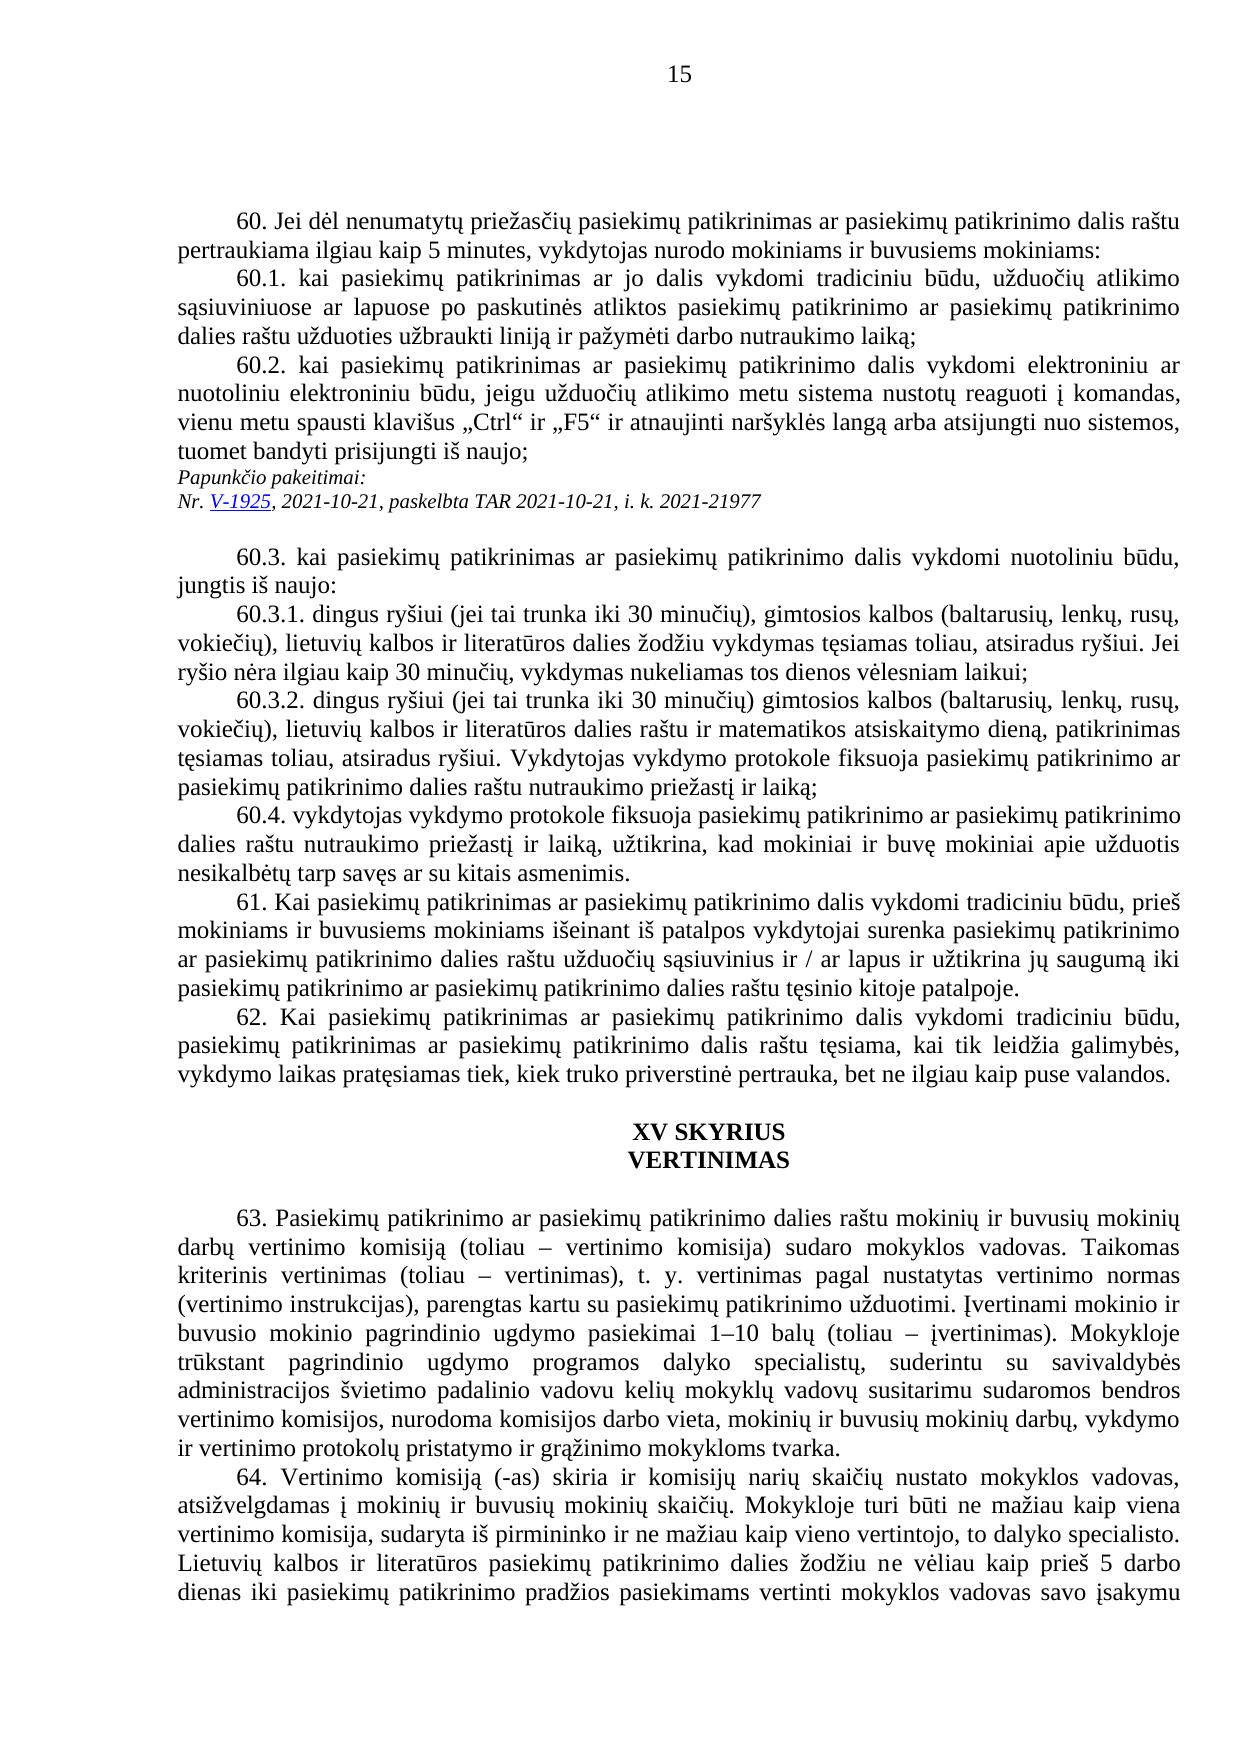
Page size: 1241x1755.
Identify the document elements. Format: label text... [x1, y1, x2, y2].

text 63. Pasiekimų patikrinimo ar pasiekimų patikrinimo dalies raštu mokinių ir buvusių mokinių darbų vertinimo komisiją (toliau – vertinimo komisija) sudaro mokyklos vadovas. Taikomas kriterinis vertinimas (toliau – vertinimas), t. y. vertinimas pagal nustatytas vertinimo normas (vertinimo instrukcijas), parengtas kartu su pasiekimų patikrinimo užduotimi. Įvertinami mokinio ir buvusio mokinio pagrindinio ugdymo pasiekimai 1–10 balų (toliau – įvertinimas). Mokykloje trūkstant pagrindinio ugdymo programos dalyko specialistų, suderintu su savivaldybės administracijos švietimo padalinio vadovu kelių mokyklų vadovų susitarimu sudaromos bendros vertinimo komisijos, nurodoma komisijos darbo vieta, mokinių ir buvusių mokinių darbų, vykdymo ir vertinimo protokolų pristatymo ir grąžinimo mokykloms tvarka. [177, 1203, 1181, 1462]
text 60.3.1. dingus ryšiui (jei tai trunka iki 30 minučių), gimtosios kalbos (baltarusių, lenkų, rusų, vokiečių), lietuvių kalbos ir literatūros dalies žodžiu vykdymas tęsiamas toliau, atsiradus ryšiui. Jei ryšio nėra ilgiau kaip 30 minučių, vykdymas nukeliamas tos dienos vėlesniam laikui; [177, 599, 1181, 685]
text XV SKYRIUS [177, 1117, 1181, 1145]
text 61. Kai pasiekimų patikrinimas ar pasiekimų patikrinimo dalis vykdomi tradiciniu būdu, prieš mokiniams ir buvusiems mokiniams išeinant iš patalpos vykdytojai surenka pasiekimų patikrinimo ar pasiekimų patikrinimo dalies raštu užduočių sąsiuvinius ir / ar lapus ir užtikrina jų saugumą iki pasiekimų patikrinimo ar pasiekimų patikrinimo dalies raštu tęsinio kitoje patalpoje. [177, 887, 1181, 1002]
text 62. Kai pasiekimų patikrinimas ar pasiekimų patikrinimo dalis vykdomi tradiciniu būdu, pasiekimų patikrinimas ar pasiekimų patikrinimo dalis raštu tęsiama, kai tik leidžia galimybės, vykdymo laikas pratęsiamas tiek, kiek truko priverstinė pertrauka, bet ne ilgiau kaip puse valandos. [177, 1002, 1181, 1088]
text 60.3.2. dingus ryšiui (jei tai trunka iki 30 minučių) gimtosios kalbos (baltarusių, lenkų, rusų, vokiečių), lietuvių kalbos ir literatūros dalies raštu ir matematikos atsiskaitymo dieną, patikrinimas tęsiamas toliau, atsiradus ryšiui. Vykdytojas vykdymo protokole fiksuoja pasiekimų patikrinimo ar pasiekimų patikrinimo dalies raštu nutraukimo priežastį ir laiką; [177, 685, 1181, 800]
text VERTINIMAS [177, 1145, 1181, 1174]
text 60. Jei dėl nenumatytų priežasčių pasiekimų patikrinimas ar pasiekimų patikrinimo dalis raštu pertraukiama ilgiau kaip 5 minutes, vykdytojas nurodo mokiniams ir buvusiems mokiniams: [177, 206, 1181, 263]
text 60.3. kai pasiekimų patikrinimas ar pasiekimų patikrinimo dalis vykdomi nuotoliniu būdu, jungtis iš naujo: [177, 542, 1181, 599]
text 60.1. kai pasiekimų patikrinimas ar jo dalis vykdomi tradiciniu būdu, užduočių atlikimo sąsiuviniuose ar lapuose po paskutinės atliktos pasiekimų patikrinimo ar pasiekimų patikrinimo dalies raštu užduoties užbraukti liniją ir pažymėti darbo nutraukimo laiką; [177, 263, 1181, 350]
text Papunkčio pakeitimai: [177, 465, 1181, 489]
text 64. Vertinimo komisiją (-as) skiria ir komisijų narių skaičių nustato mokyklos vadovas, atsižvelgdamas į mokinių ir buvusių mokinių skaičių. Mokykloje turi būti ne mažiau kaip viena vertinimo komisija, sudaryta iš pirmininko ir ne mažiau kaip vieno vertintojo, to dalyko specialisto. Lietuvių kalbos ir literatūros pasiekimų patikrinimo dalies žodžiu ne vėliau kaip prieš 5 darbo dienas iki pasiekimų patikrinimo pradžios pasiekimams vertinti mokyklos vadovas savo įsakymu [177, 1462, 1181, 1605]
text 60.2. kai pasiekimų patikrinimas ar pasiekimų patikrinimo dalis vykdomi elektroniniu ar nuotoliniu elektroniniu būdu, jeigu užduočių atlikimo metu sistema nustotų reaguoti į komandas, vienu metu spausti klavišus „Ctrl“ ir „F5“ ir atnaujinti naršyklės langą arba atsijungti nuo sistemos, tuomet bandyti prisijungti iš naujo; [177, 350, 1181, 465]
text 60.4. vykdytojas vykdymo protokole fiksuoja pasiekimų patikrinimo ar pasiekimų patikrinimo dalies raštu nutraukimo priežastį ir laiką, užtikrina, kad mokiniai ir buvę mokiniai apie užduotis nesikalbėtų tarp savęs ar su kitais asmenimis. [177, 800, 1181, 887]
text Nr. V-1925, 2021-10-21, paskelbta TAR 2021-10-21, i. k. 2021-21977 [177, 489, 1181, 513]
